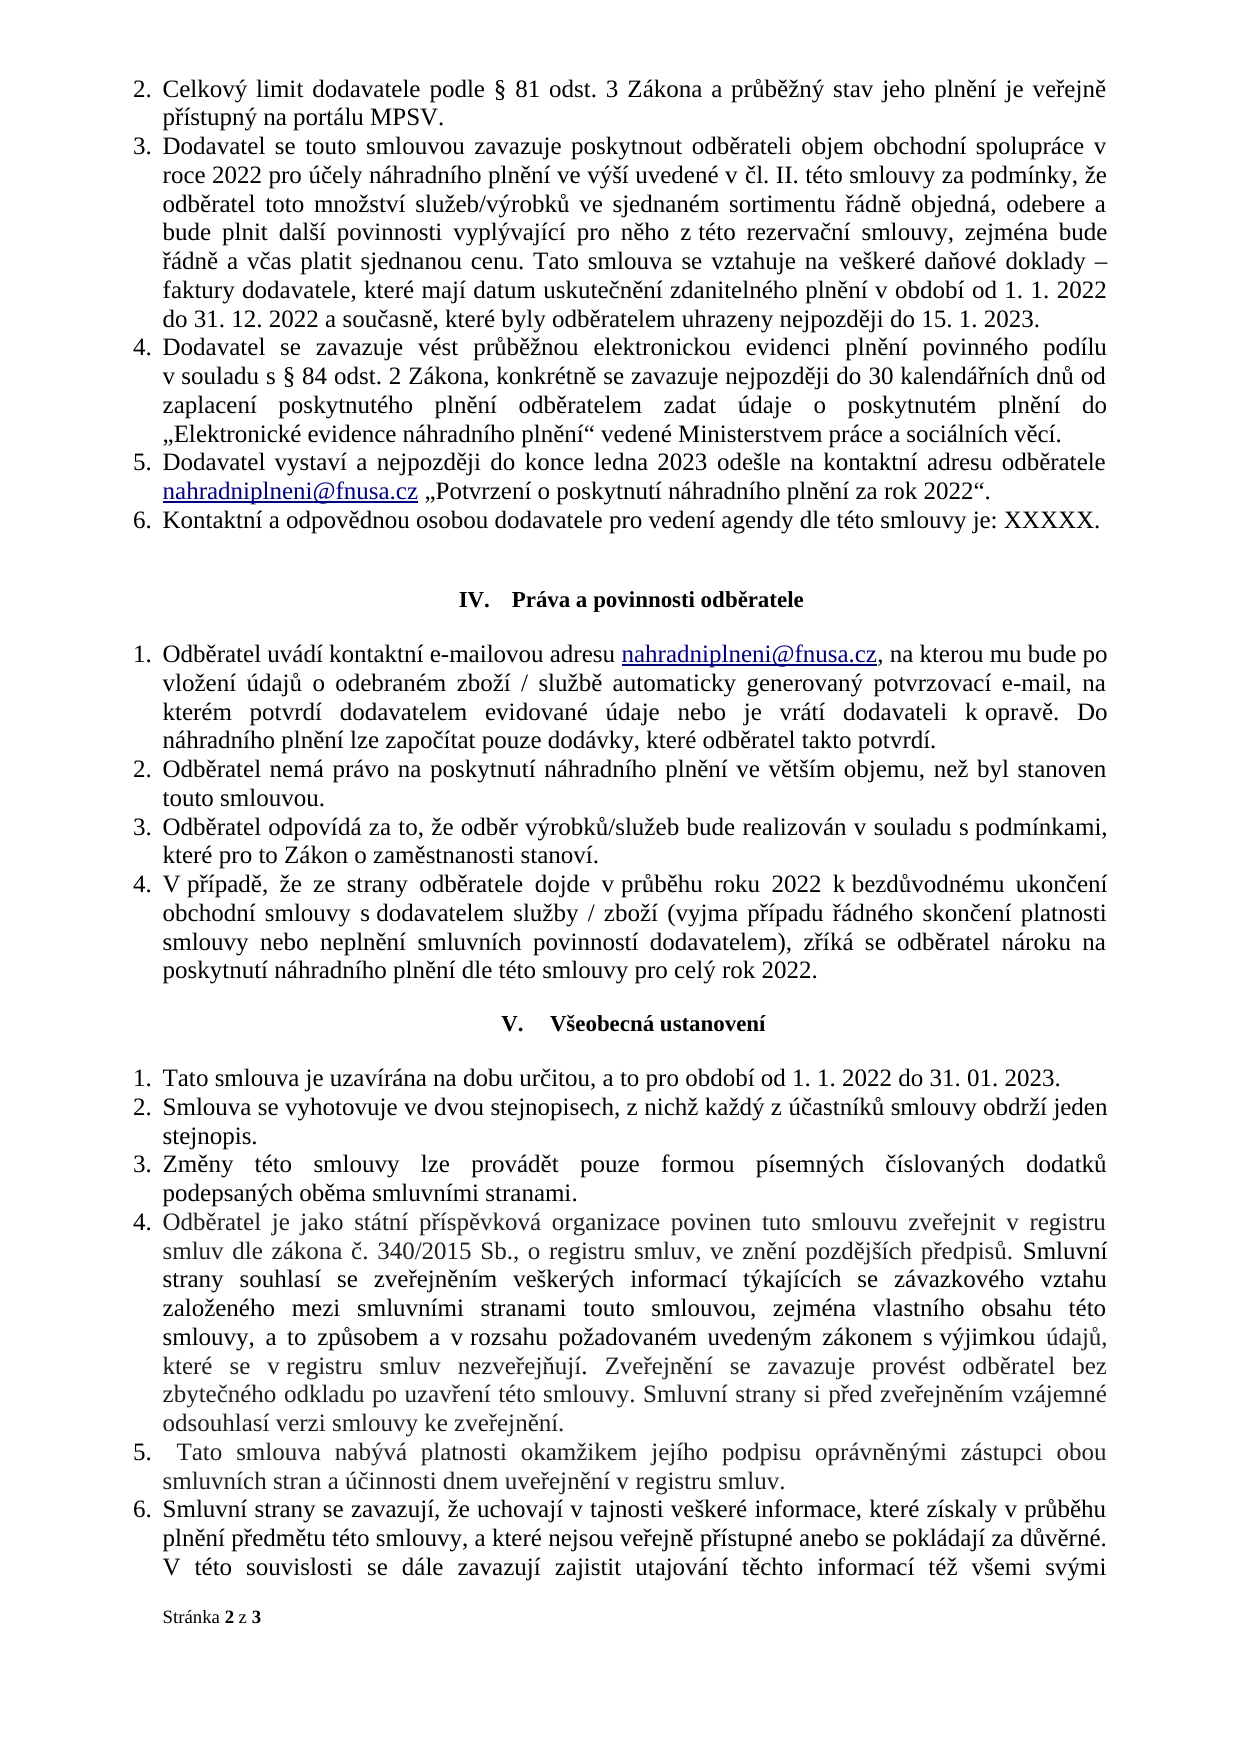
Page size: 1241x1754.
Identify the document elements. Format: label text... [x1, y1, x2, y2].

list Všeobecná ustanovení [170, 1011, 1107, 1037]
list Odběratel odpovídá za to, že odběr výrobků/služeb bude realizován v souladu s podmínkami, které pro to Zákon o zaměstnanosti stanoví. [133, 812, 1107, 869]
list Tato smlouva je uzavírána na dobu určitou, a to pro období od 1. 1. 2022 do 31. 01. 2023. [133, 1063, 1107, 1092]
list Dodavatel vystaví a nejpozději do konce ledna 2023 odešle na kontaktní adresu odběratele nahradniplneni@fnusa.cz „Potvrzení o poskytnutí náhradního plnění za rok 2022“. [133, 447, 1107, 505]
list Tato smlouva nabývá platnosti okamžikem jejího podpisu oprávněnými zástupci obou smluvních stran a účinnosti dnem uveřejnění v registru smluv. [133, 1437, 1107, 1494]
list Dodavatel se zavazuje vést průběžnou elektronickou evidenci plnění povinného podílu v souladu s § 84 odst. 2 Zákona, konkrétně se zavazuje nejpozději do 30 kalendářních dnů od zaplacení poskytnutého plnění odběratelem zadat údaje o poskytnutém plnění do „Elektronické evidence náhradního plnění“ vedené Ministerstvem práce a sociálních věcí. [133, 332, 1107, 447]
list Odběratel nemá právo na poskytnutí náhradního plnění ve větším objemu, než byl stanoven touto smlouvou. [133, 754, 1107, 812]
list Smlouva se vyhotovuje ve dvou stejnopisech, z nichž každý z účastníků smlouvy obdrží jeden stejnopis. [133, 1092, 1107, 1149]
list V případě, že ze strany odběratele dojde v průběhu roku 2022 k bezdůvodnému ukončení obchodní smlouvy s dodavatelem služby / zboží (vyjma případu řádného skončení platnosti smlouvy nebo neplnění smluvních povinností dodavatelem), zříká se odběratel nároku na poskytnutí náhradního plnění dle této smlouvy pro celý rok 2022. [133, 869, 1107, 984]
list Kontaktní a odpovědnou osobou dodavatele pro vedení agendy dle této smlouvy je: XXXXX. [133, 505, 1107, 534]
list Práva a povinnosti odběratele [170, 586, 1107, 613]
list Smluvní strany se zavazují, že uchovají v tajnosti veškeré informace, které získaly v průběhu plnění předmětu této smlouvy, a které nejsou veřejně přístupné anebo se pokládají za důvěrné. V této souvislosti se dále zavazují zajistit utajování těchto informací též všemi svými [133, 1494, 1107, 1581]
list Dodavatel se touto smlouvou zavazuje poskytnout odběrateli objem obchodní spolupráce v roce 2022 pro účely náhradního plnění ve výší uvedené v čl. II. této smlouvy za podmínky, že odběratel toto množství služeb/výrobků ve sjednaném sortimentu řádně objedná, odebere a bude plnit další povinnosti vyplývající pro něho z této rezervační smlouvy, zejména bude řádně a včas platit sjednanou cenu. Tato smlouva se vztahuje na veškeré daňové doklady – faktury dodavatele, které mají datum uskutečnění zdanitelného plnění v období od 1. 1. 2022 do 31. 12. 2022 a současně, které byly odběratelem uhrazeny nejpozději do 15. 1. 2023. [133, 131, 1107, 332]
list Odběratel je jako státní příspěvková organizace povinen tuto smlouvu zveřejnit v registru smluv dle zákona č. 340/2015 Sb., o registru smluv, ve znění pozdějších předpisů. Smluvní strany souhlasí se zveřejněním veškerých informací týkajících se závazkového vztahu založeného mezi smluvními stranami touto smlouvou, zejména vlastního obsahu této smlouvy, a to způsobem a v rozsahu požadovaném uvedeným zákonem s výjimkou údajů, které se v registru smluv nezveřejňují. Zveřejnění se zavazuje provést odběratel bez zbytečného odkladu po uzavření této smlouvy. Smluvní strany si před zveřejněním vzájemné odsouhlasí verzi smlouvy ke zveřejnění. [133, 1207, 1107, 1437]
list Celkový limit dodavatele podle § 81 odst. 3 Zákona a průběžný stav jeho plnění je veřejně přístupný na portálu MPSV. [133, 74, 1107, 131]
list Odběratel uvádí kontaktní e-mailovou adresu nahradniplneni@fnusa.cz, na kterou mu bude po vložení údajů o odebraném zboží / službě automaticky generovaný potvrzovací e-mail, na kterém potvrdí dodavatelem evidované údaje nebo je vrátí dodavateli k opravě. Do náhradního plnění lze započítat pouze dodávky, které odběratel takto potvrdí. [133, 639, 1107, 754]
list Změny této smlouvy lze provádět pouze formou písemných číslovaných dodatků podepsaných oběma smluvními stranami. [133, 1149, 1107, 1207]
